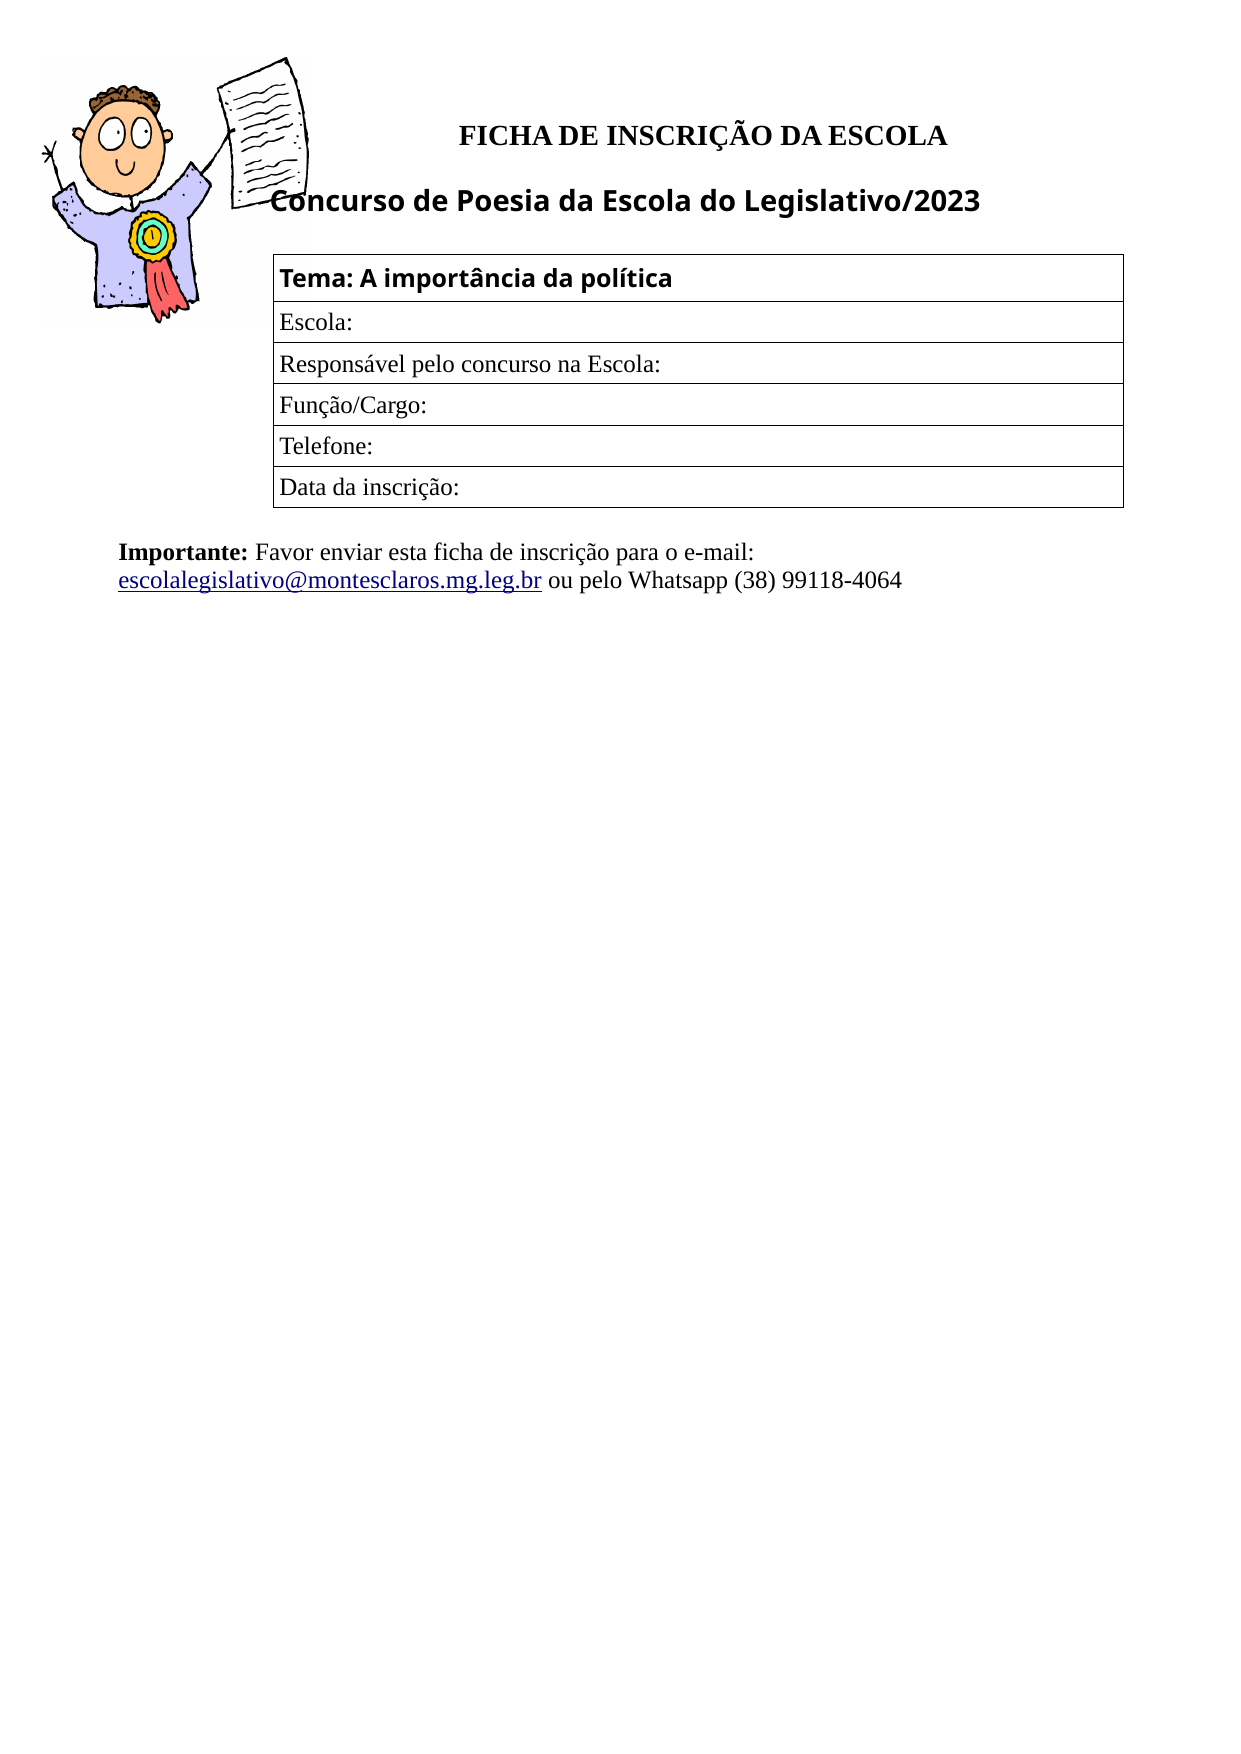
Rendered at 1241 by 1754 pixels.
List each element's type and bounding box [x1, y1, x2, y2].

picture [41, 57, 310, 324]
picture [274, 255, 310, 301]
picture [274, 302, 310, 324]
